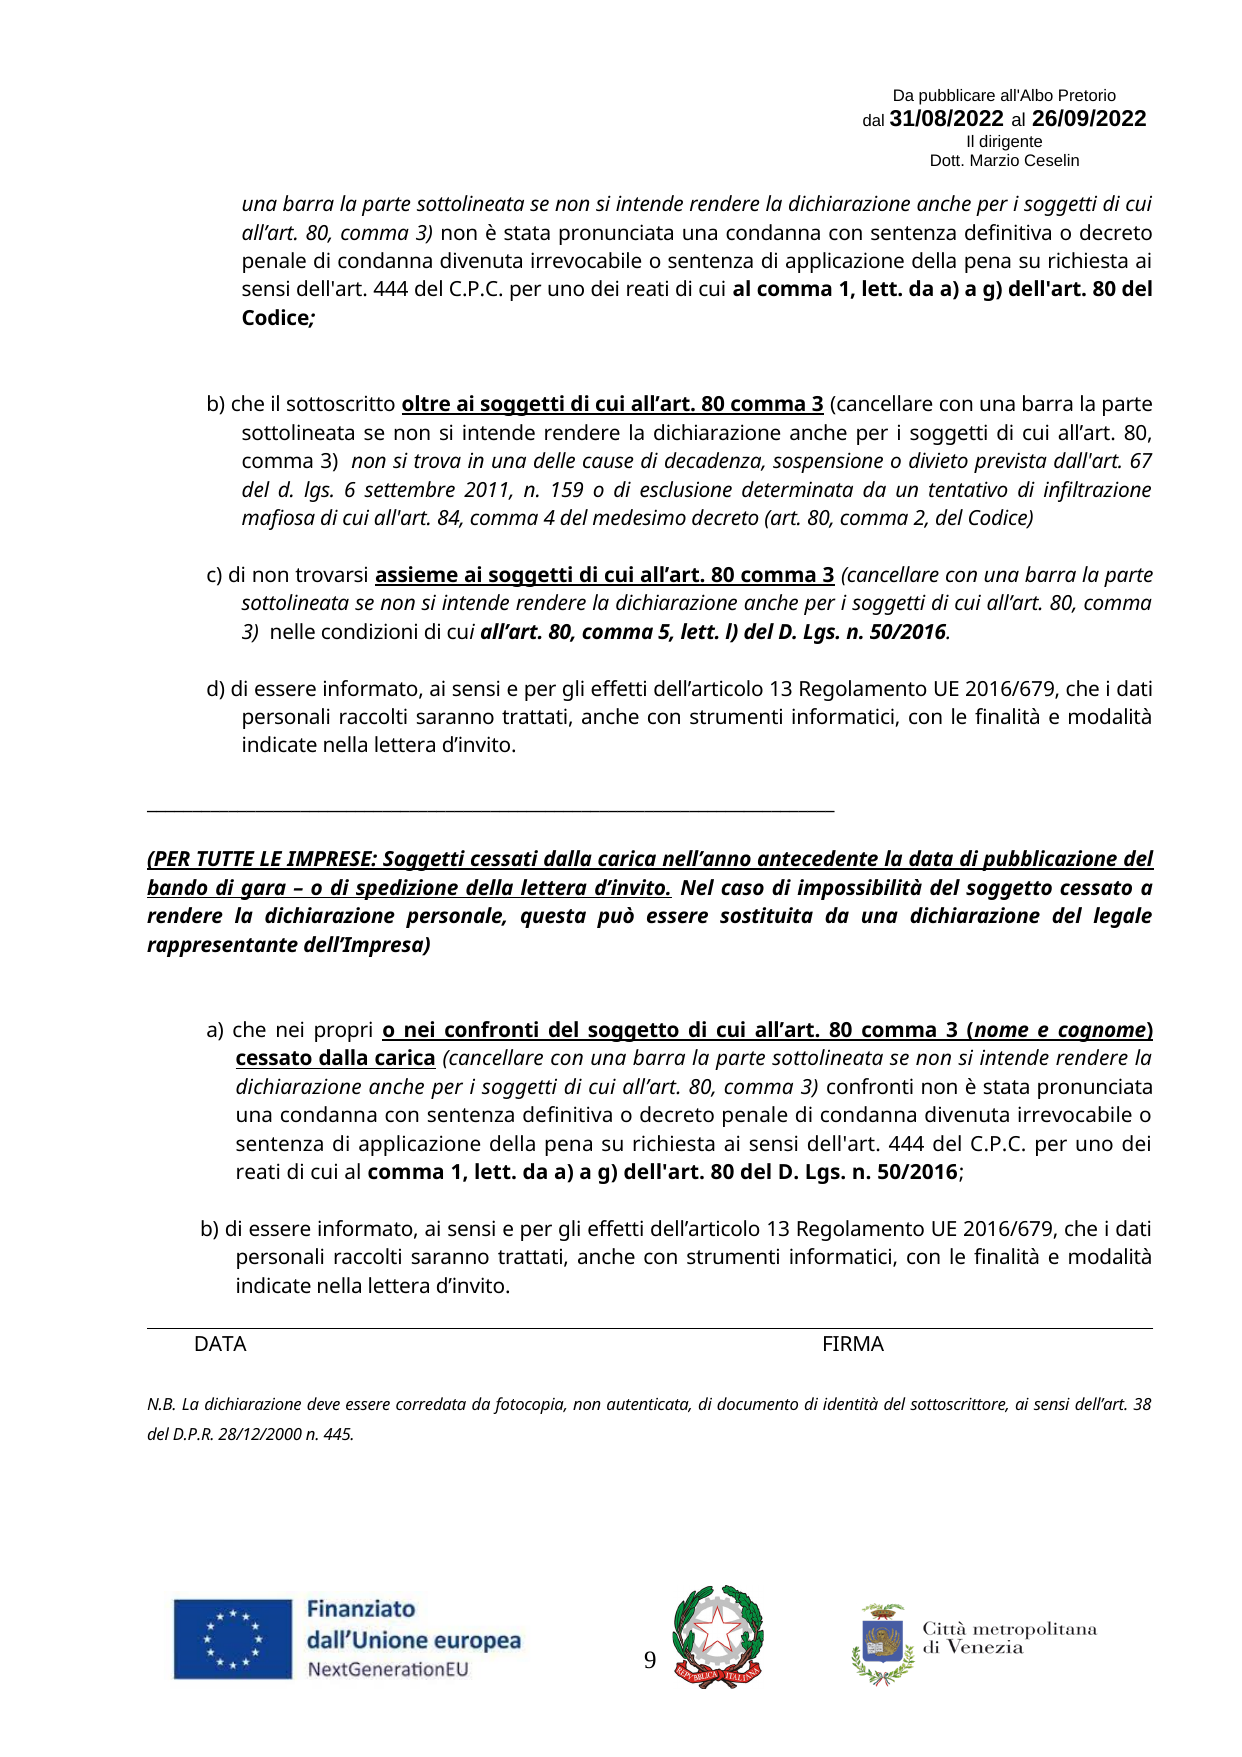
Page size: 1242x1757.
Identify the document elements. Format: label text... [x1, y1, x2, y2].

text una barra la parte sottolineata se non si intende rendere la dichiarazione anche per i soggetti di cui all’art. 80, comma 3) non è stata pronunciata una condanna con sentenza definitiva o decreto penale di condanna divenuta irrevocabile o sentenza di applicazione della pena su richiesta ai sensi dell'art. 444 del C.P.C. per uno dei reati di cui al comma 1, lett. da a) a g) dell'art. 80 del Codice; [206, 189, 1153, 331]
text b) che il sottoscritto oltre ai soggetti di cui all’art. 80 comma 3 (cancellare con una barra la parte sottolineata se non si intende rendere la dichiarazione anche per i soggetti di cui all’art. 80, comma 3) non si trova in una delle cause di decadenza, sospensione o divieto prevista dall'art. 67 del d. lgs. 6 settembre 2011, n. 159 o di esclusione determinata da un tentativo di infiltrazione mafiosa di cui all'art. 84, comma 4 del medesimo decreto (art. 80, comma 2, del Codice) [206, 389, 1153, 532]
text c) di non trovarsi assieme ai soggetti di cui all’art. 80 comma 3 (cancellare con una barra la parte sottolineata se non si intende rendere la dichiarazione anche per i soggetti di cui all’art. 80, comma 3) nelle condizioni di cui all’art. 80, comma 5, lett. l) del D. Lgs. n. 50/2016. [206, 560, 1153, 645]
text DATA FIRMA [147, 1329, 1153, 1358]
picture [672, 1585, 764, 1689]
text (PER TUTTE LE IMPRESE: Soggetti cessati dalla carica nell’anno antecedente la data di pubblicazione del [147, 844, 1153, 868]
text bando di gara – o di spedizione della lettera d’invito. Nel caso di impossibilità del soggetto cessato a rendere la dichiarazione personale, questa può essere sostituita da una dichiarazione del legale rappresentante dell’Impresa) [147, 870, 1153, 958]
text N.B. La dichiarazione deve essere corredata da fotocopia, non autenticata, di documento di identità del sottoscrittore, ai sensi dell’art. 38 del D.P.R. 28/12/2000 n. 445. [147, 1386, 1153, 1445]
text ____________________________________________________________________________ [147, 787, 1153, 816]
text a) che nei propri o nei confronti del soggetto di cui all’art. 80 comma 3 (nome e cognome) cessato dalla carica (cancellare con una barra la parte sottolineata se non si intende rendere la dichiarazione anche per i soggetti di cui all’art. 80, comma 3) confronti non è stata pronunciata una condanna con sentenza definitiva o decreto penale di condanna divenuta irrevocabile o sentenza di applicazione della pena su richiesta ai sensi dell'art. 444 del C.P.C. per uno dei reati di cui al comma 1, lett. da a) a g) dell'art. 80 del D. Lgs. n. 50/2016; [206, 1015, 1153, 1186]
text d) di essere informato, ai sensi e per gli effetti dell’articolo 13 Regolamento UE 2016/679, che i dati personali raccolti saranno trattati, anche con strumenti informatici, con le finalità e modalità indicate nella lettera d’invito. [206, 674, 1153, 759]
text b) di essere informato, ai sensi e per gli effetti dell’articolo 13 Regolamento UE 2016/679, che i dati personali raccolti saranno trattati, anche con strumenti informatici, con le finalità e modalità indicate nella lettera d’invito. [200, 1214, 1153, 1299]
picture [842, 1589, 1104, 1693]
picture [163, 1591, 531, 1690]
